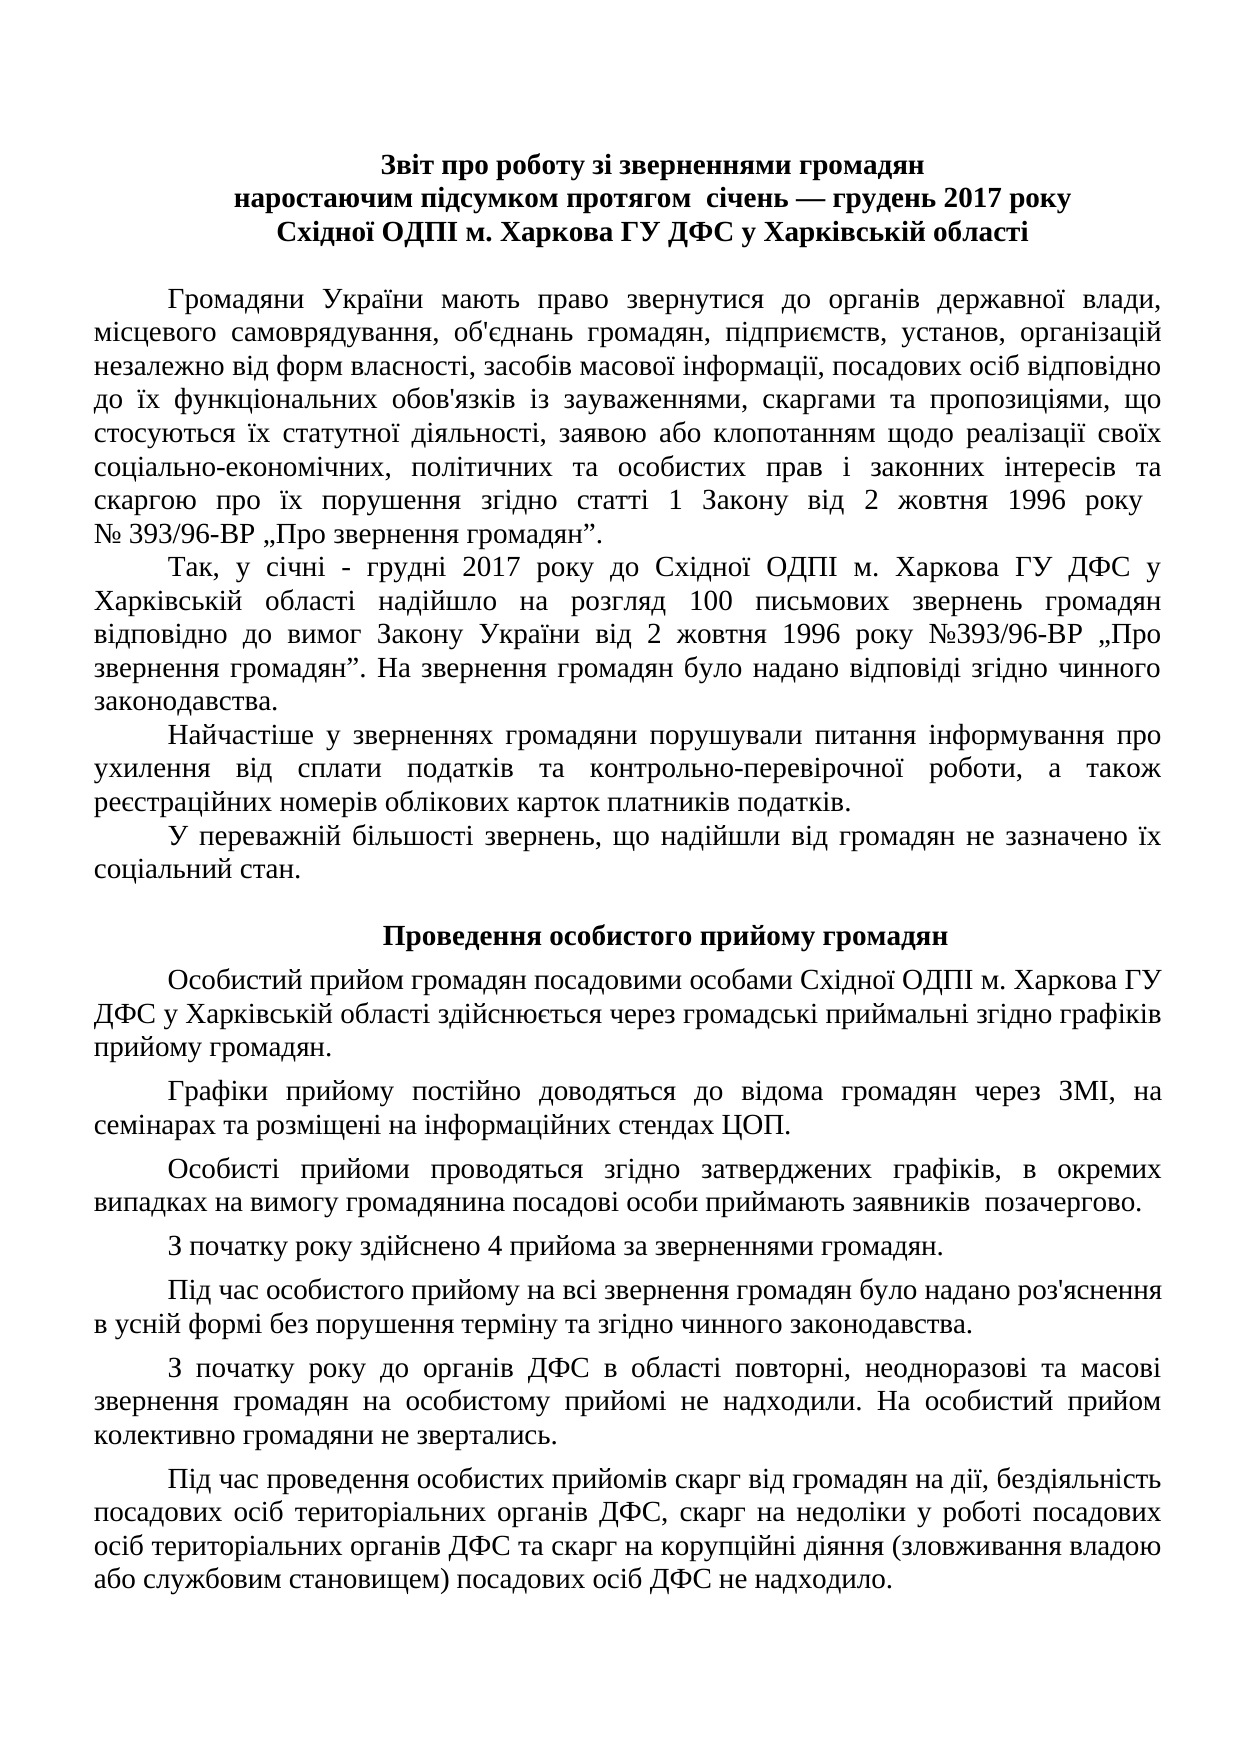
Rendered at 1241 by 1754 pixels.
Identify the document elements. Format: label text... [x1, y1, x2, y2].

text У переважній більшості звернень, що надійшли від громадян не зазначено їх соціальний стан. [94, 818, 1162, 885]
text З початку року здійснено 4 прийома за зверненнями громадян. [94, 1228, 1162, 1262]
text З початку року до органів ДФС в області повторні, неодноразові та масові звернення громадян на особистому прийомі не надходили. На особистий прийом колективно громадяни не звертались. [94, 1350, 1162, 1450]
text Під час проведення особистих прийомів скарг від громадян на дії, бездіяльність посадових осіб територіальних органів ДФС, скарг на недоліки у роботі посадових осіб територіальних органів ДФС та скарг на корупційні діяння (зловживання владою або службовим становищем) посадових осіб ДФС не надходило. [94, 1461, 1162, 1595]
text Графіки прийому постійно доводяться до відома громадян через ЗМІ, на семінарах та розміщені на інформаційних стендах ЦОП. [94, 1073, 1162, 1140]
text Громадяни України мають право звернутися до органів державної влади, місцевого самоврядування, об'єднань громадян, підприємств, установ, організацій незалежно від форм власності, засобів масової інформації, посадових осіб відповідно до їх функціональних обов'язків із зауваженнями, скаргами та пропозиціями, що стосуються їх статутної діяльності, заявою або клопотанням щодо реалізації своїх соціально-економічних, політичних та особистих прав і законних інтересів та скаргою про їх порушення згідно статті 1 Закону від 2 жовтня 1996 року № 393/96-ВР „Про звернення громадян”. [94, 281, 1162, 549]
text Так, у січні - грудні 2017 року до Східної ОДПІ м. Харкова ГУ ДФС у Харківській області надійшло на розгляд 100 письмових звернень громадян відповідно до вимог Закону України від 2 жовтня 1996 року №393/96-ВР „Про звернення громадян”. На звернення громадян було надано відповіді згідно чинного законодавства. [94, 549, 1162, 717]
text Під час особистого прийому на всі звернення громадян було надано роз'яснення в усній формі без порушення терміну та згідно чинного законодавства. [94, 1272, 1162, 1339]
text Особисті прийоми проводяться згідно затверджених графіків, в окремих випадках на вимогу громадянина посадові особи приймають заявників позачергово. [94, 1151, 1162, 1218]
text наростаючим підсумком протягом січень — грудень 2017 року [94, 180, 1162, 214]
text Східної ОДПІ м. Харкова ГУ ДФС у Харківській області [94, 214, 1162, 247]
text Особистий прийом громадян посадовими особами Східної ОДПІ м. Харкова ГУ ДФС у Харківській області здійснюється через громадські приймальні згідно графіків прийому громадян. [94, 962, 1162, 1063]
text Найчастіше у зверненнях громадяни порушували питання інформування про ухилення від сплати податків та контрольно-перевірочної роботи, а також реєстраційних номерів облікових карток платників податків. [94, 717, 1162, 818]
text Звіт про роботу зі зверненнями громадян [94, 147, 1162, 180]
text Проведення особистого прийому громадян [94, 918, 1162, 952]
